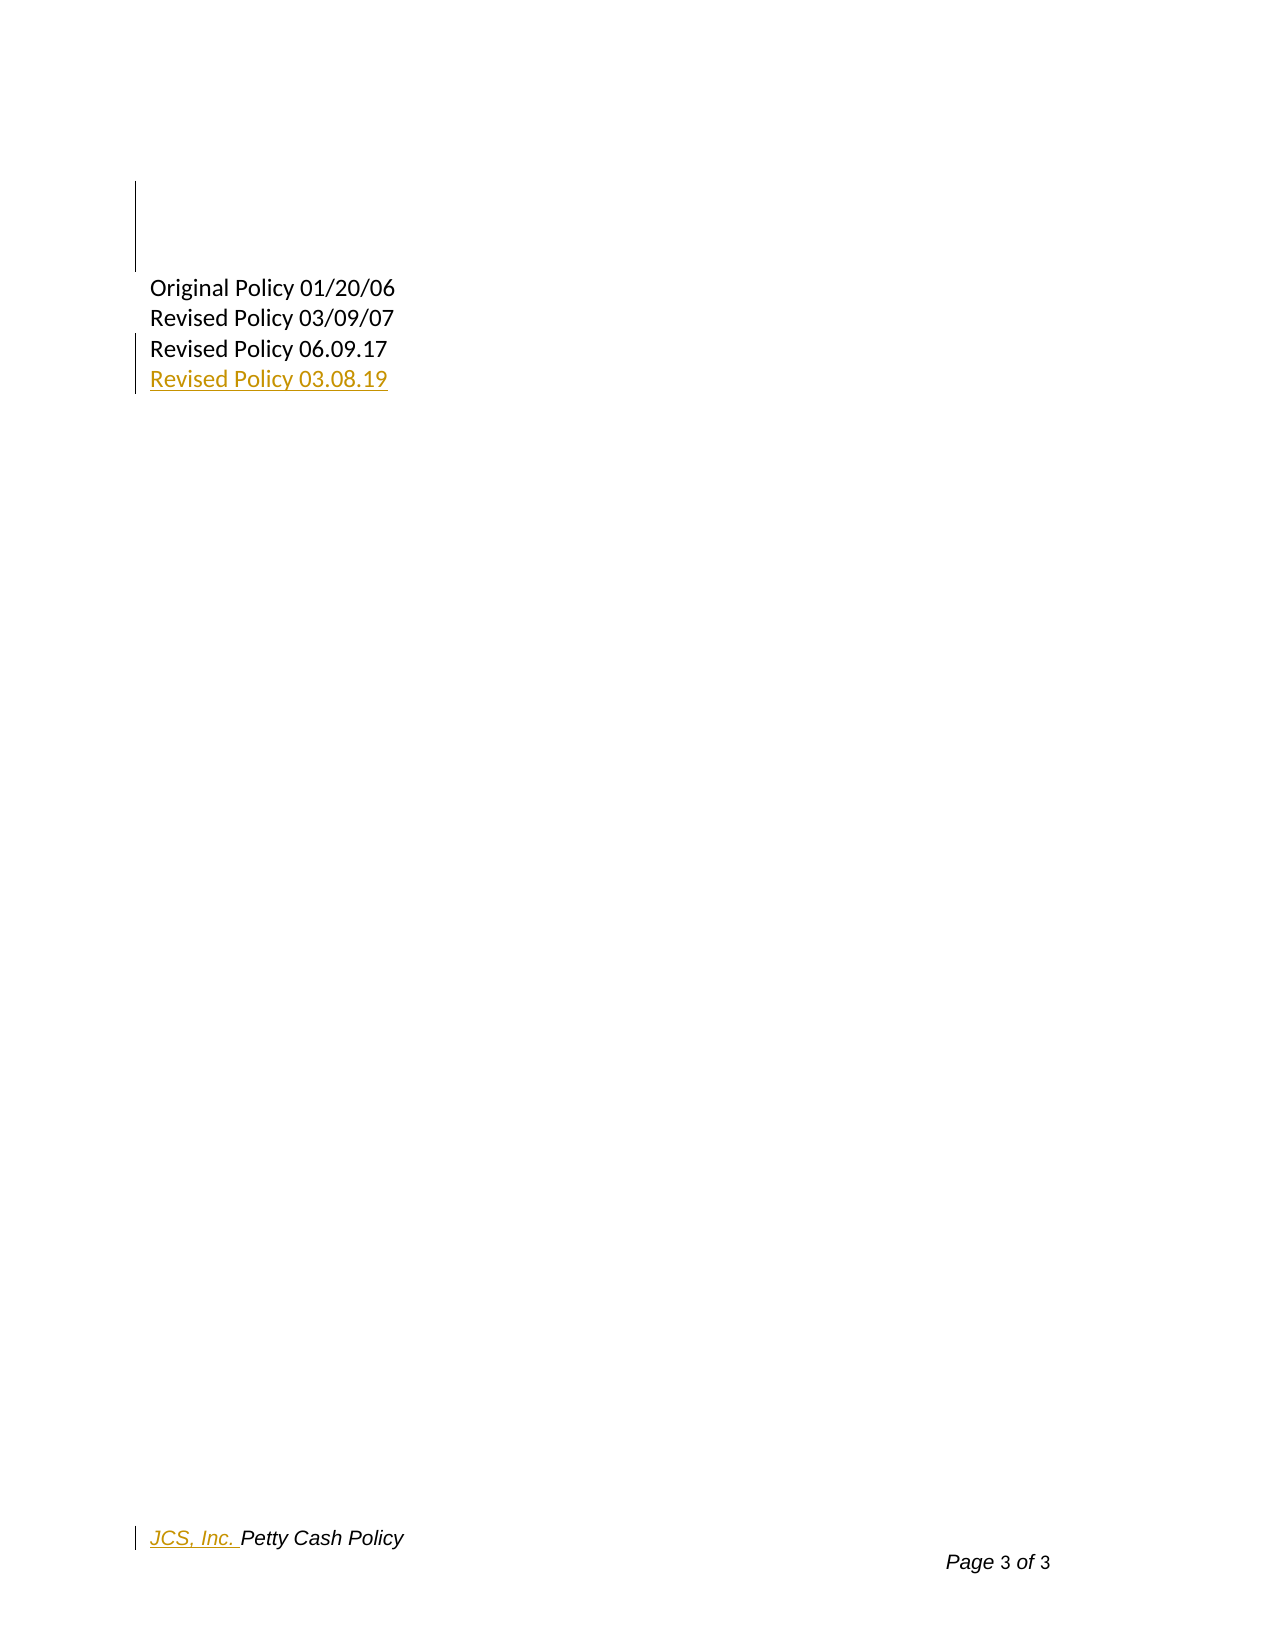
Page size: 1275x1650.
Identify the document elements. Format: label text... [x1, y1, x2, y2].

text Revised Policy 03/09/07 [150, 303, 1125, 333]
text Original Policy 01/20/06 [150, 272, 1125, 303]
text Revised Policy 06.09.17 [150, 333, 1125, 364]
text Revised Policy 03.08.19 [150, 364, 1125, 394]
